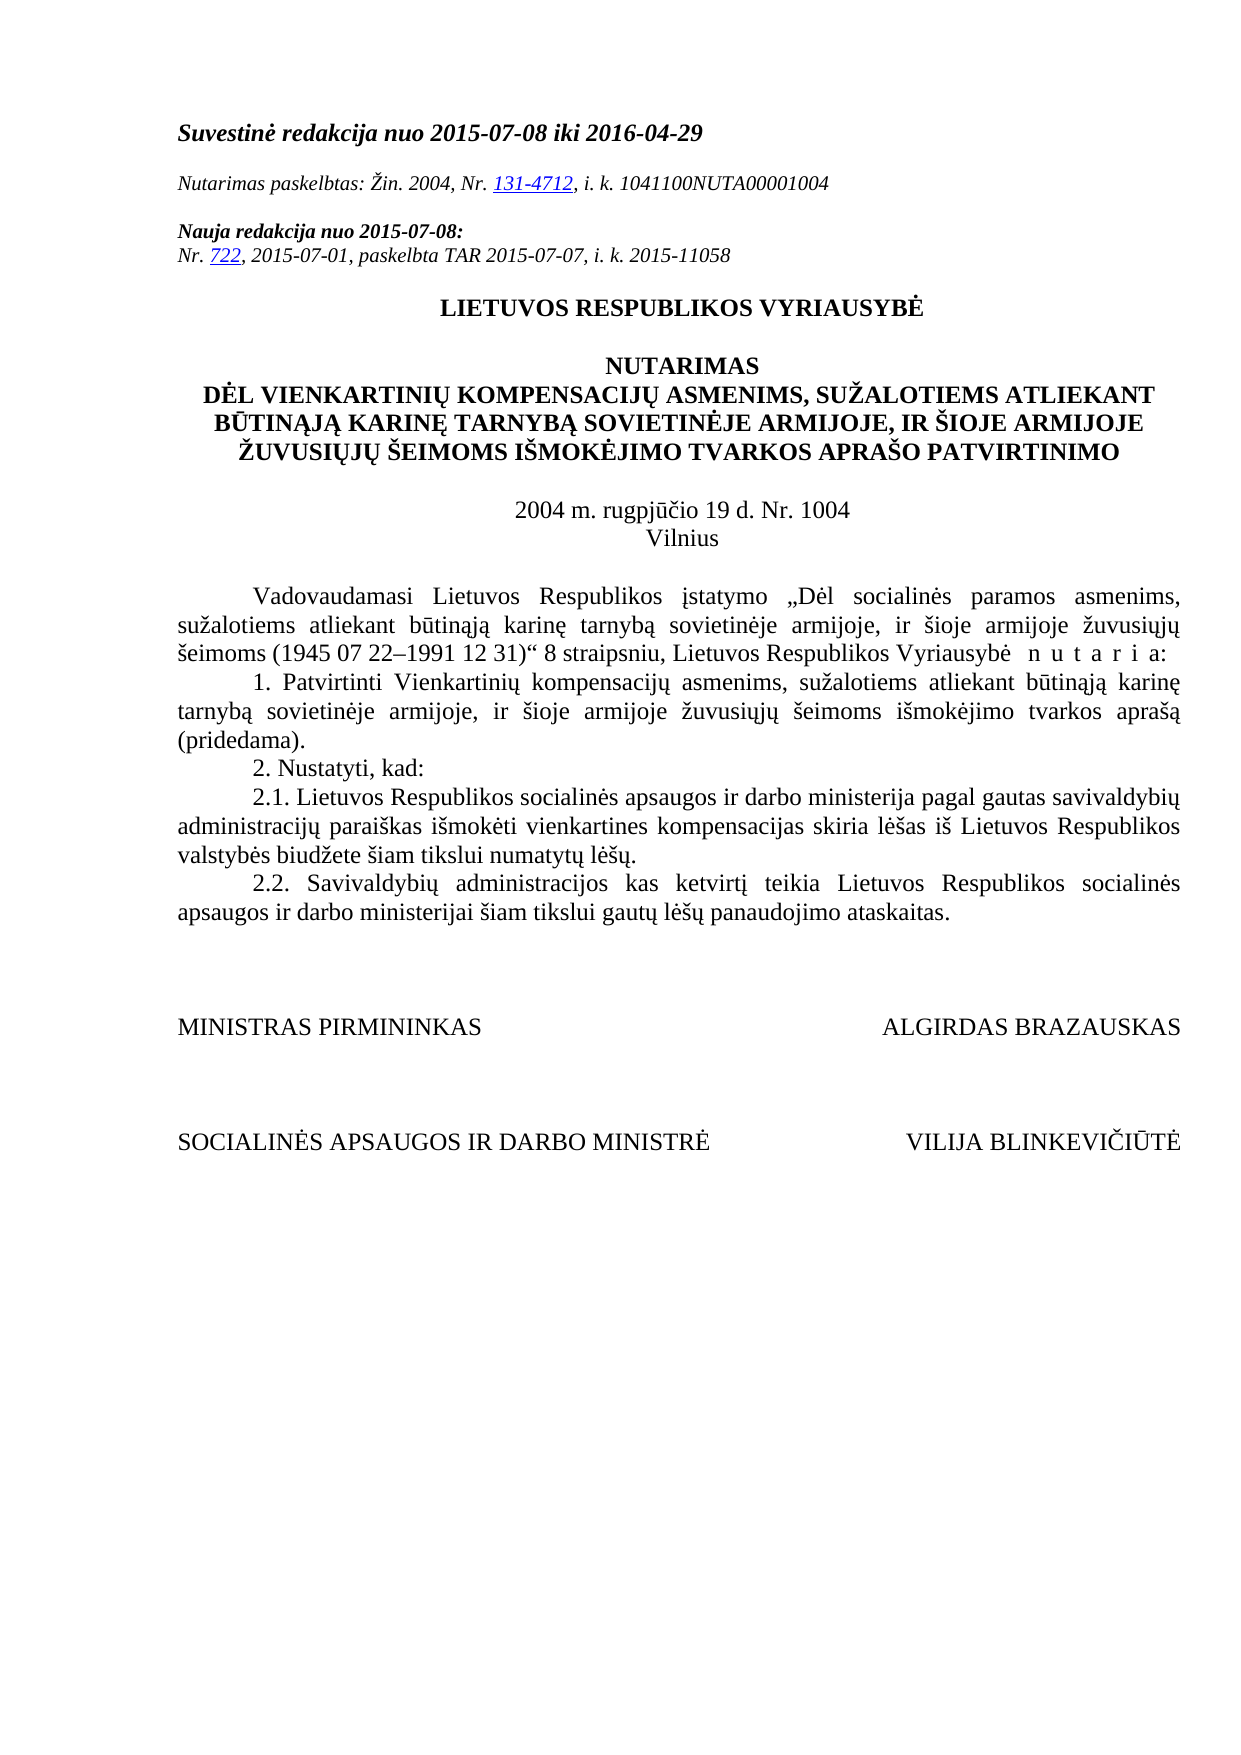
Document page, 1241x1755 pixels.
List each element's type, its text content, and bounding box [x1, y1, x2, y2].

text Vilnius [183, 523, 1181, 552]
text Nauja redakcija nuo 2015-07-08: [177, 219, 1181, 243]
text DĖL VIENKARTINIŲ KOMPENSACIJŲ ASMENIMS, SUŽALOTIEMS ATLIEKANT BŪTINĄJĄ KARINĘ TARNYBĄ SOVIETINĖJE ARMIJOJE, IR ŠIOJE ARMIJOJE ŽUVUSIŲJŲ ŠEIMOMS IŠMOKĖJIMO TVARKOS APRAŠO PATVIRTINIMO [177, 380, 1181, 466]
text SOCIALINĖS APSAUGOS IR DARBO MINISTRĖ VILIJA BLINKEVIČIŪTĖ [177, 1127, 1181, 1156]
text 2004 m. rugpjūčio 19 d. Nr. 1004 [183, 495, 1181, 523]
text 2. Nustatyti, kad: [177, 753, 1181, 782]
text Vadovaudamasi Lietuvos Respublikos įstatymo „Dėl socialinės paramos asmenims, sužalotiems atliekant būtinąją karinę tarnybą sovietinėje armijoje, ir šioje armijoje žuvusiųjų šeimoms (1945 07 22–1991 12 31)“ 8 straipsniu, Lietuvos Respublikos Vyriausybė nutaria: [177, 581, 1181, 667]
text 2.1. Lietuvos Respublikos socialinės apsaugos ir darbo ministerija pagal gautas savivaldybių administracijų paraiškas išmokėti vienkartines kompensacijas skiria lėšas iš Lietuvos Respublikos valstybės biudžete šiam tikslui numatytų lėšų. [177, 782, 1181, 868]
text LIETUVOS RESPUBLIKOS VYRIAUSYBĖ [183, 293, 1181, 322]
text Suvestinė redakcija nuo 2015-07-08 iki 2016-04-29 [177, 118, 1181, 147]
text 1. Patvirtinti Vienkartinių kompensacijų asmenims, sužalotiems atliekant būtinąją karinę tarnybą sovietinėje armijoje, ir šioje armijoje žuvusiųjų šeimoms išmokėjimo tvarkos aprašą (pridedama). [177, 667, 1181, 753]
text 2.2. Savivaldybių administracijos kas ketvirtį teikia Lietuvos Respublikos socialinės apsaugos ir darbo ministerijai šiam tikslui gautų lėšų panaudojimo ataskaitas. [177, 868, 1181, 926]
text NUTARIMAS [183, 351, 1181, 380]
text Nr. 722, 2015-07-01, paskelbta TAR 2015-07-07, i. k. 2015-11058 [177, 243, 1181, 267]
text Nutarimas paskelbtas: Žin. 2004, Nr. 131-4712, i. k. 1041100NUTA00001004 [177, 171, 1181, 195]
text MINISTRAS PIRMININKAS ALGIRDAS BRAZAUSKAS [177, 1012, 1181, 1041]
